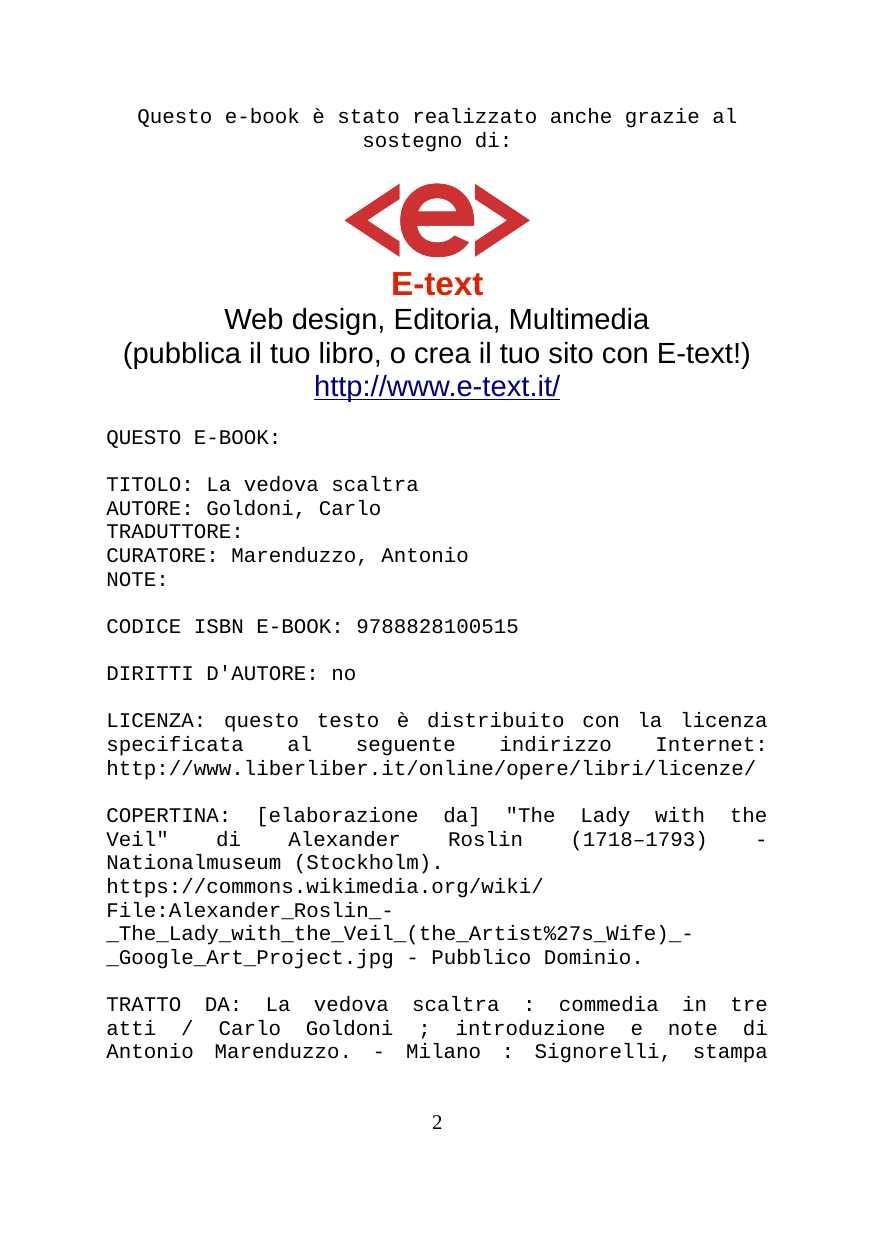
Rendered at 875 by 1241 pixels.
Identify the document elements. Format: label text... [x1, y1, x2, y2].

text COPERTINA: [elaborazione da] "The Lady with the Veil" di Alexander Roslin (1718–1793) - Nationalmuseum (Stockholm). [106, 805, 768, 876]
text Web design, Editoria, Multimedia [106, 302, 768, 336]
text TRATTO DA: La vedova scaltra : commedia in tre atti / Carlo Goldoni ; introduzione e note di Antonio Marenduzzo. - Milano : Signorelli, stampa [106, 994, 768, 1065]
text TRADUTTORE: [106, 521, 768, 545]
text E-text [106, 264, 768, 302]
text https://commons.wikimedia.org/wiki/File:Alexander_Roslin_-_The_Lady_with_the_Veil_(the_Artist%27s_Wife)_-_Google_Art_Project.jpg - Pubblico Dominio. [106, 876, 768, 971]
text DIRITTI D'AUTORE: no [106, 663, 768, 687]
text CURATORE: Marenduzzo, Antonio [106, 545, 768, 568]
text TITOLO: La vedova scaltra [106, 474, 768, 498]
text QUESTO E-BOOK: [106, 427, 768, 450]
text CODICE ISBN E-BOOK: 9788828100515 [106, 616, 768, 639]
text http://www.e-text.it/ [106, 369, 768, 403]
text NOTE: [106, 568, 768, 592]
text LICENZA: questo testo è distribuito con la licenza specificata al seguente indirizzo Internet: http://www.liberliber.it/online/opere/libri/licenze/ [106, 710, 768, 781]
text (pubblica il tuo libro, o crea il tuo sito con E-text!) [106, 336, 768, 369]
picture [343, 183, 531, 258]
text Questo e-book è stato realizzato anche grazie al sostegno di: [106, 106, 768, 153]
text AUTORE: Goldoni, Carlo [106, 498, 768, 521]
